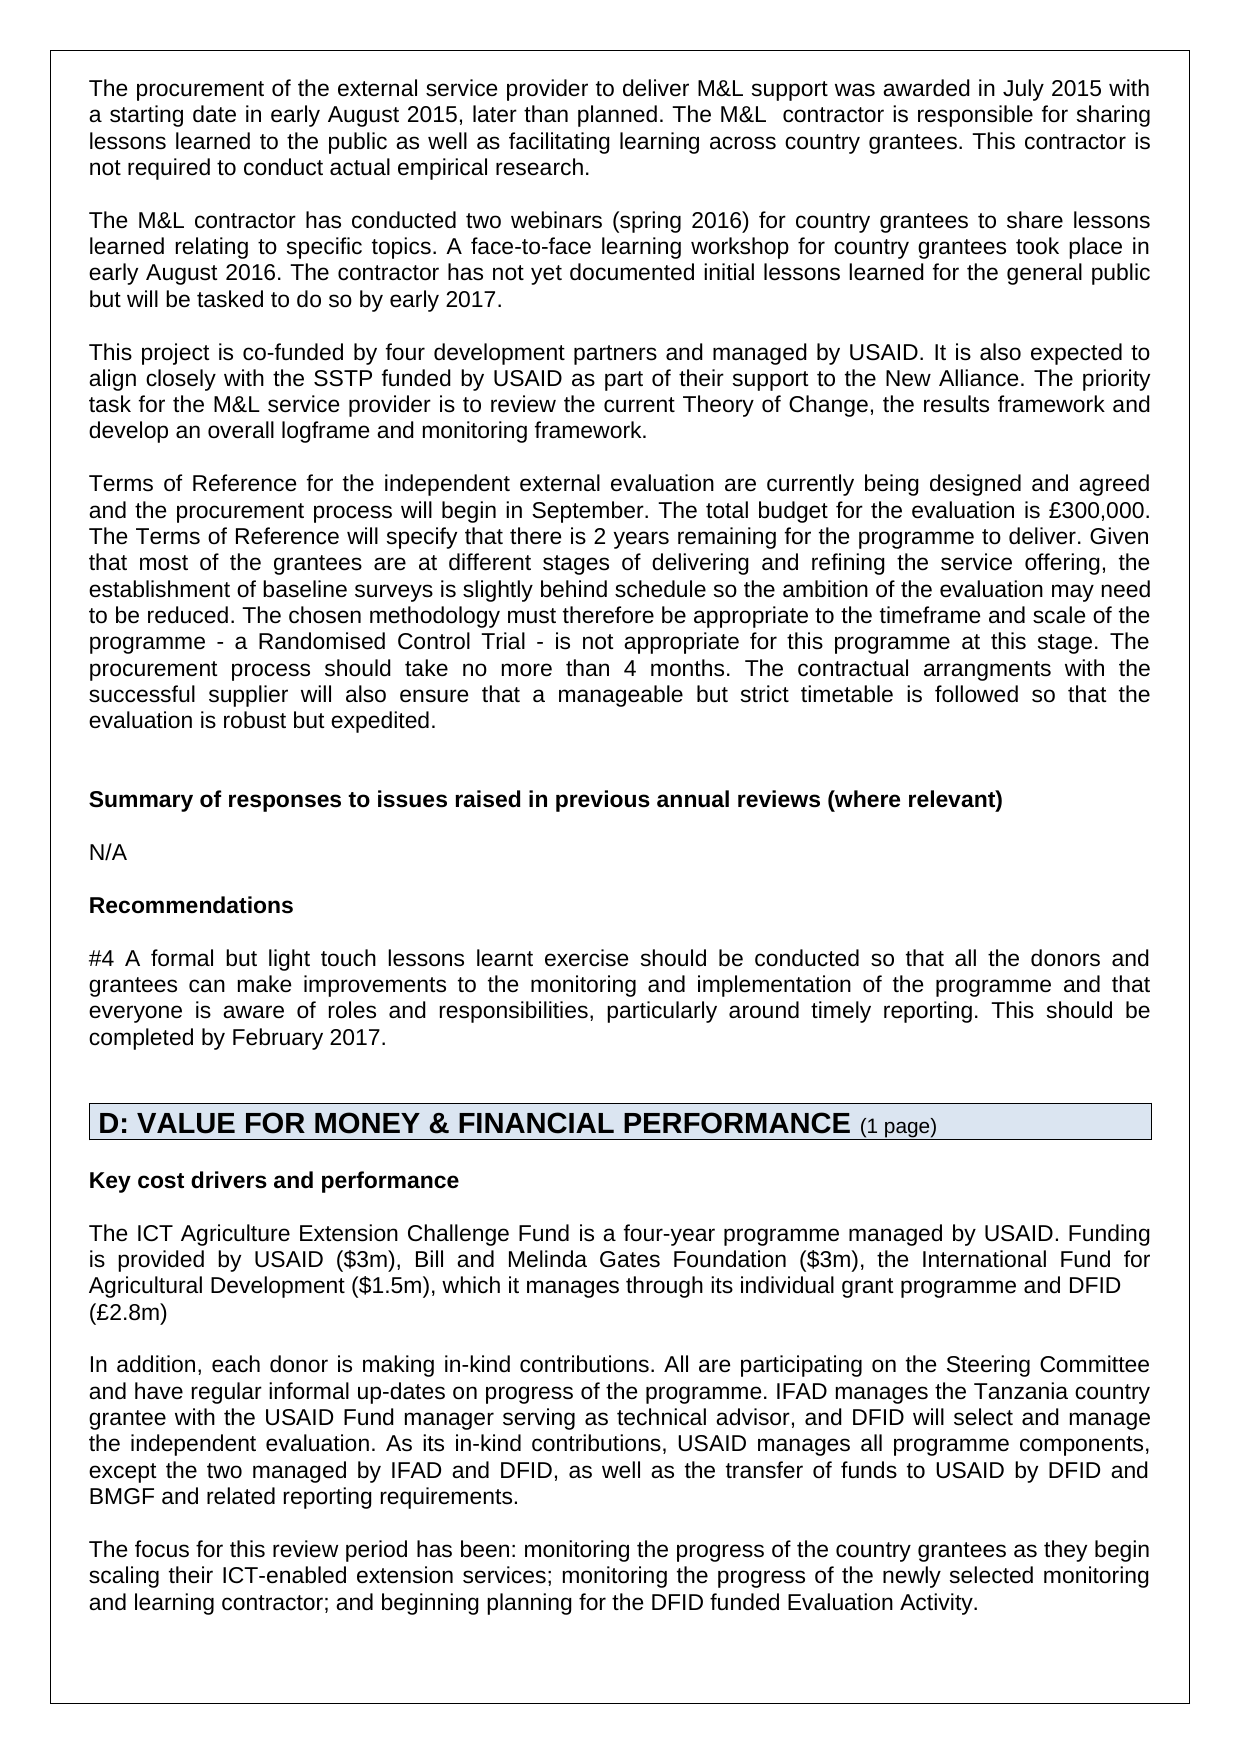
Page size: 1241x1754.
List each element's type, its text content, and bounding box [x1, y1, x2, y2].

text #4 A formal but light touch lessons learnt exercise should be conducted so that all the donors and grantees can make improvements to the monitoring and implementation of the programme and that everyone is aware of roles and responsibilities, particularly around timely reporting. This should be completed by February 2017. [89, 944, 1152, 1050]
text The focus for this review period has been: monitoring the progress of the country grantees as they begin scaling their ICT-enabled extension services; monitoring the progress of the newly selected monitoring and learning contractor; and beginning planning for the DFID funded Evaluation Activity. [89, 1536, 1152, 1615]
text The procurement of the external service provider to deliver M&L support was awarded in July 2015 with a starting date in early August 2015, later than planned. The M&L contractor is responsible for sharing lessons learned to the public as well as facilitating learning across country grantees. This contractor is not required to conduct actual empirical research. [89, 75, 1152, 180]
text Summary of responses to issues raised in previous annual reviews (where relevant) [89, 786, 1152, 813]
text Terms of Reference for the independent external evaluation are currently being designed and agreed and the procurement process will begin in September. The total budget for the evaluation is £300,000. The Terms of Reference will specify that there is 2 years remaining for the programme to deliver. Given that most of the grantees are at different stages of delivering and refining the service offering, the establishment of baseline surveys is slightly behind schedule so the ambition of the evaluation may need to be reduced. The chosen methodology must therefore be appropriate to the timeframe and scale of the programme - a Randomised Control Trial - is not appropriate for this programme at this stage. The procurement process should take no more than 4 months. The contractual arrangments with the successful supplier will also ensure that a manageable but strict timetable is followed so that the evaluation is robust but expedited. [89, 470, 1152, 734]
subtitle D: VALUE FOR MONEY & FINANCIAL PERFORMANCE (1 page) [90, 1104, 1151, 1139]
text The ICT Agriculture Extension Challenge Fund is a four-year programme managed by USAID. Funding is provided by USAID ($3m), Bill and Melinda Gates Foundation ($3m), the International Fund for Agricultural Development ($1.5m), which it manages through its individual grant programme and DFID [89, 1219, 1152, 1298]
text In addition, each donor is making in-kind contributions. All are participating on the Steering Committee and have regular informal up-dates on progress of the programme. IFAD manages the Tanzania country grantee with the USAID Fund manager serving as technical advisor, and DFID will select and manage the independent evaluation. As its in-kind contributions, USAID manages all programme components, except the two managed by IFAD and DFID, as well as the transfer of funds to USAID by DFID and BMGF and related reporting requirements. [89, 1351, 1152, 1509]
text The M&L contractor has conducted two webinars (spring 2016) for country grantees to share lessons learned relating to specific topics. A face-to-face learning workshop for country grantees took place in early August 2016. The contractor has not yet documented initial lessons learned for the general public but will be tasked to do so by early 2017. [89, 207, 1152, 312]
text N/A [89, 839, 1152, 866]
text Key cost drivers and performance [89, 1167, 1152, 1193]
text This project is co-funded by four development partners and managed by USAID. It is also expected to align closely with the SSTP funded by USAID as part of their support to the New Alliance. The priority task for the M&L service provider is to review the current Theory of Change, the results framework and develop an overall logframe and monitoring framework. [89, 338, 1152, 444]
text (£2.8m) [89, 1298, 1152, 1325]
text Recommendations [89, 892, 1152, 918]
